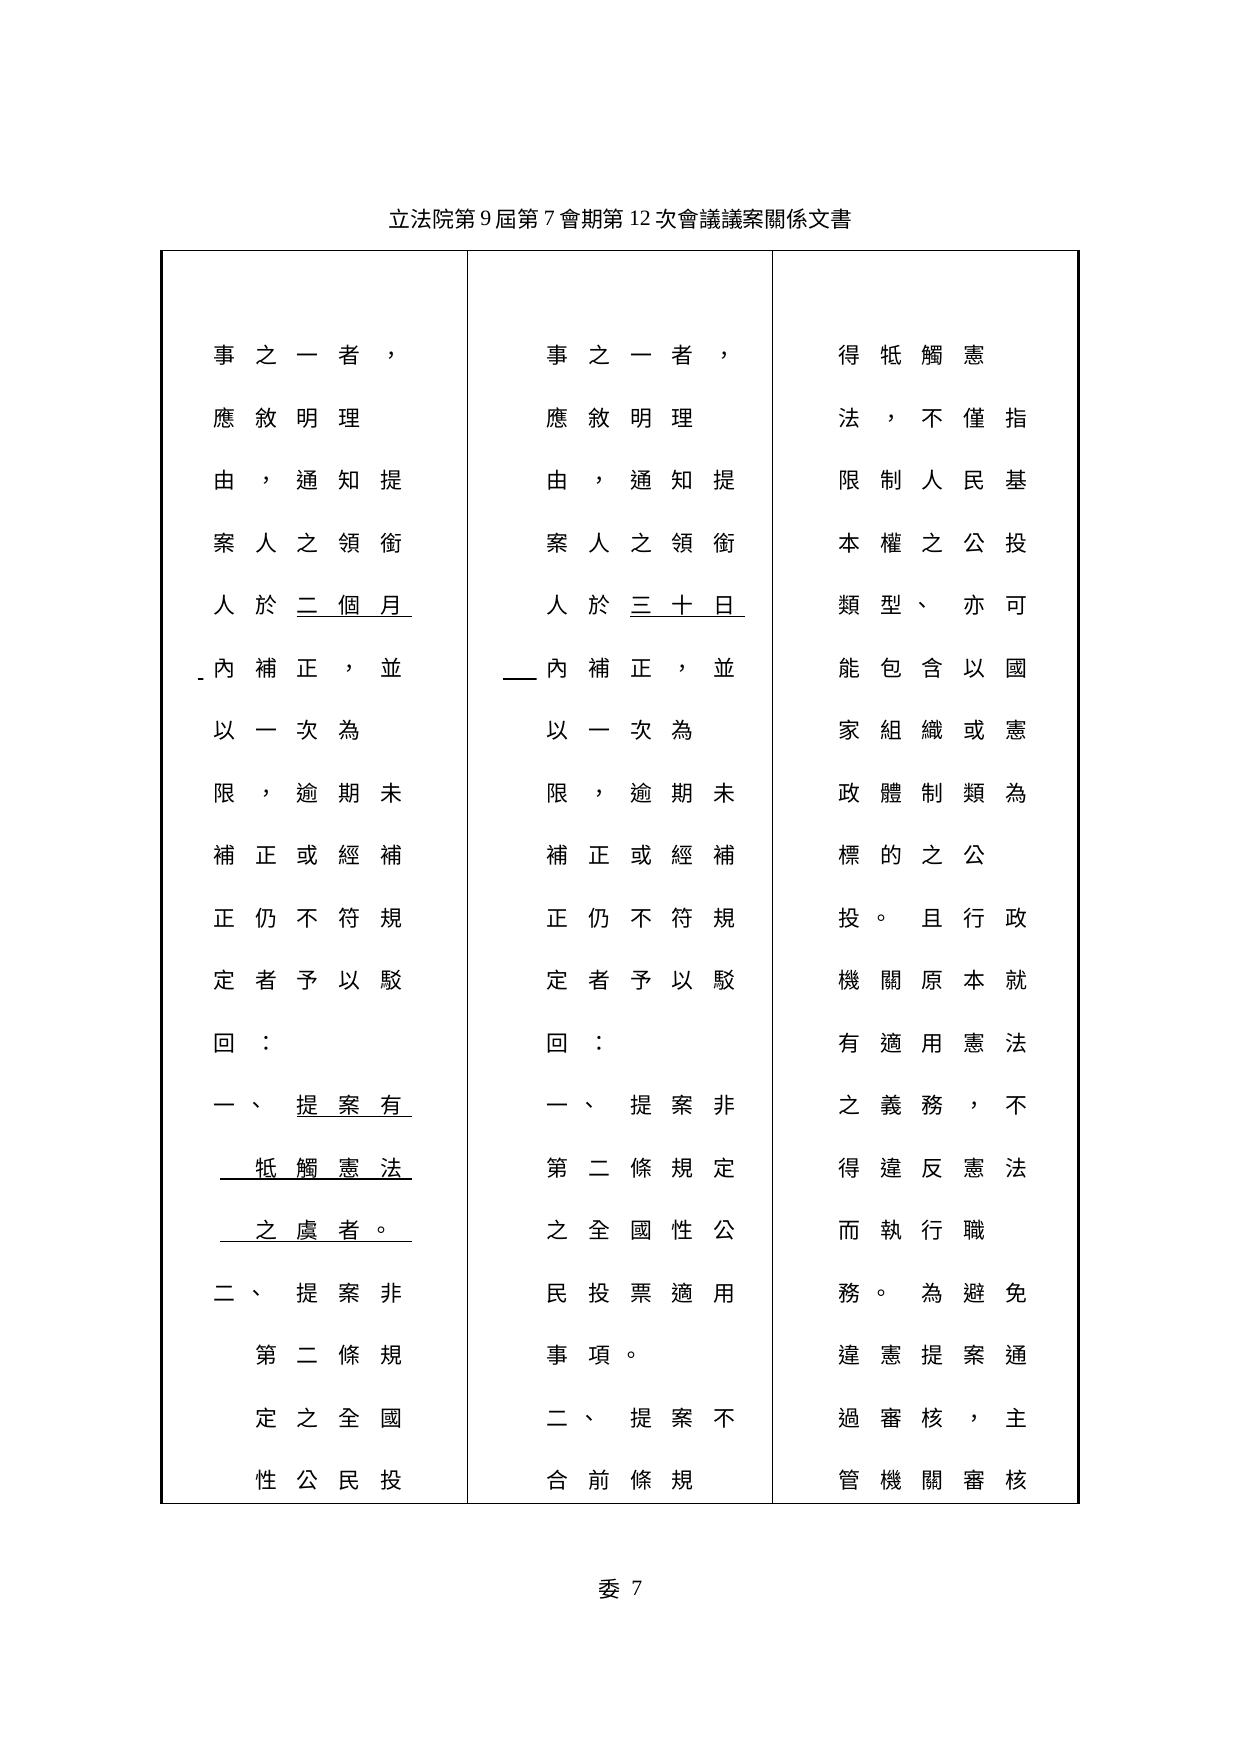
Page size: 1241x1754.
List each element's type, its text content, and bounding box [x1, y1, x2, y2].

table_cell 得牴觸憲法，不僅指限制人民基本權之公投類型、亦可能包含以國家組織或憲政體制類為標的之公投。且行政機關原本就有適用憲法之義務，不得違反憲法而執行職務。為避免違憲提案通過審核，主管機關審核 [773, 251, 1077, 1503]
table_cell 事之一者，應敘明理由，通知提案人之領銜人於二個月內補正，並以一次為限，逾期未補正或經補正仍不符規定者予以駁回： 一、提案有牴觸憲法之虞者。 二、提案非第二條規定之全國性公民投 [163, 251, 467, 1503]
table_cell 事之一者，應敘明理由，通知提案人之領銜人於三十日內補正，並以一次為限，逾期未補正或經補正仍不符規定者予以駁回： 一、提案非第二條規定之全國性公民投票適用事項。 二、提案不合前條規 [468, 251, 772, 1503]
